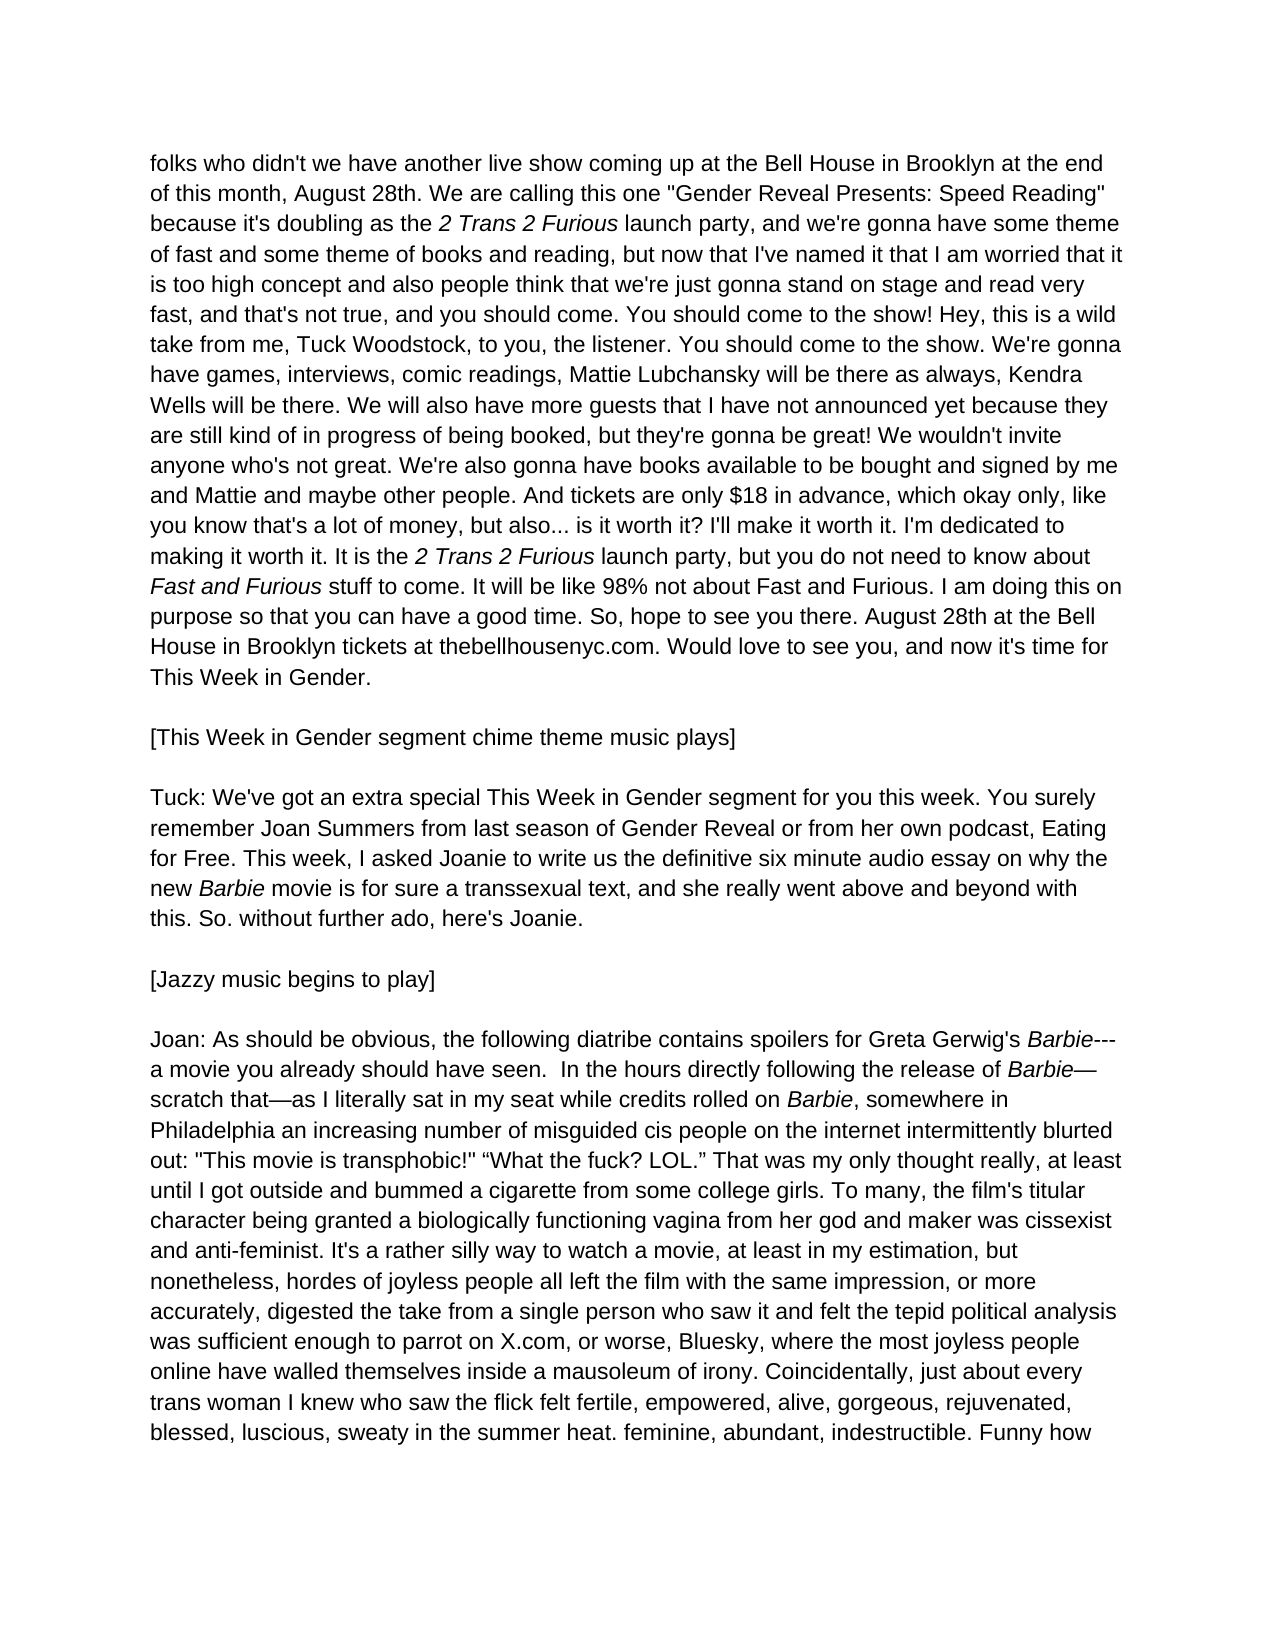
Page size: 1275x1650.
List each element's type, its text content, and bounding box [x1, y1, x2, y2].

text Tuck: We've got an extra special This Week in Gender segment for you this week. You surely remember Joan Summers from last season of Gender Reveal or from her own podcast, Eating for Free. This week, I asked Joanie to write us the definitive six minute audio essay on why the new Barbie movie is for sure a transsexual text, and she really went above and beyond with this. So. without further ado, here's Joanie. [150, 784, 1125, 932]
text Joan: As should be obvious, the following diatribe contains spoilers for Greta Gerwig's Barbie--- a movie you already should have seen. In the hours directly following the release of Barbie—scratch that—as I literally sat in my seat while credits rolled on Barbie, somewhere in Philadelphia an increasing number of misguided cis people on the internet intermittently blurted out: "This movie is transphobic!" “What the fuck? LOL.” That was my only thought really, at least until I got outside and bummed a cigarette from some college girls. To many, the film's titular character being granted a biologically functioning vagina from her god and maker was cissexist and anti-feminist. It's a rather silly way to watch a movie, at least in my estimation, but nonetheless, hordes of joyless people all left the film with the same impression, or more accurately, digested the take from a single person who saw it and felt the tepid political analysis was sufficient enough to parrot on X.com, or worse, Bluesky, where the most joyless people online have walled themselves inside a mausoleum of irony. Coincidentally, just about every trans woman I knew who saw the flick felt fertile, empowered, alive, gorgeous, rejuvenated, blessed, luscious, sweaty in the summer heat. feminine, abundant, indestructible. Funny how [150, 1026, 1125, 1445]
text [Jazzy music begins to play] [150, 966, 1125, 992]
text [This Week in Gender segment chime theme music plays] [150, 724, 1125, 750]
text folks who didn't we have another live show coming up at the Bell House in Brooklyn at the end of this month, August 28th. We are calling this one "Gender Reveal Presents: Speed Reading" because it's doubling as the 2 Trans 2 Furious launch party, and we're gonna have some theme of fast and some theme of books and reading, but now that I've named it that I am worried that it is too high concept and also people think that we're just gonna stand on stage and read very fast, and that's not true, and you should come. You should come to the show! Hey, this is a wild take from me, Tuck Woodstock, to you, the listener. You should come to the show. We're gonna have games, interviews, comic readings, Mattie Lubchansky will be there as always, Kendra Wells will be there. We will also have more guests that I have not announced yet because they are still kind of in progress of being booked, but they're gonna be great! We wouldn't invite anyone who's not great. We're also gonna have books available to be bought and signed by me and Mattie and maybe other people. And tickets are only $18 in advance, which okay only, like you know that's a lot of money, but also... is it worth it? I'll make it worth it. I'm dedicated to making it worth it. It is the 2 Trans 2 Furious launch party, but you do not need to know about Fast and Furious stuff to come. It will be like 98% not about Fast and Furious. I am doing this on purpose so that you can have a good time. So, hope to see you there. August 28th at the Bell House in Brooklyn tickets at thebellhousenyc.com. Would love to see you, and now it's time for This Week in Gender. [150, 150, 1125, 690]
